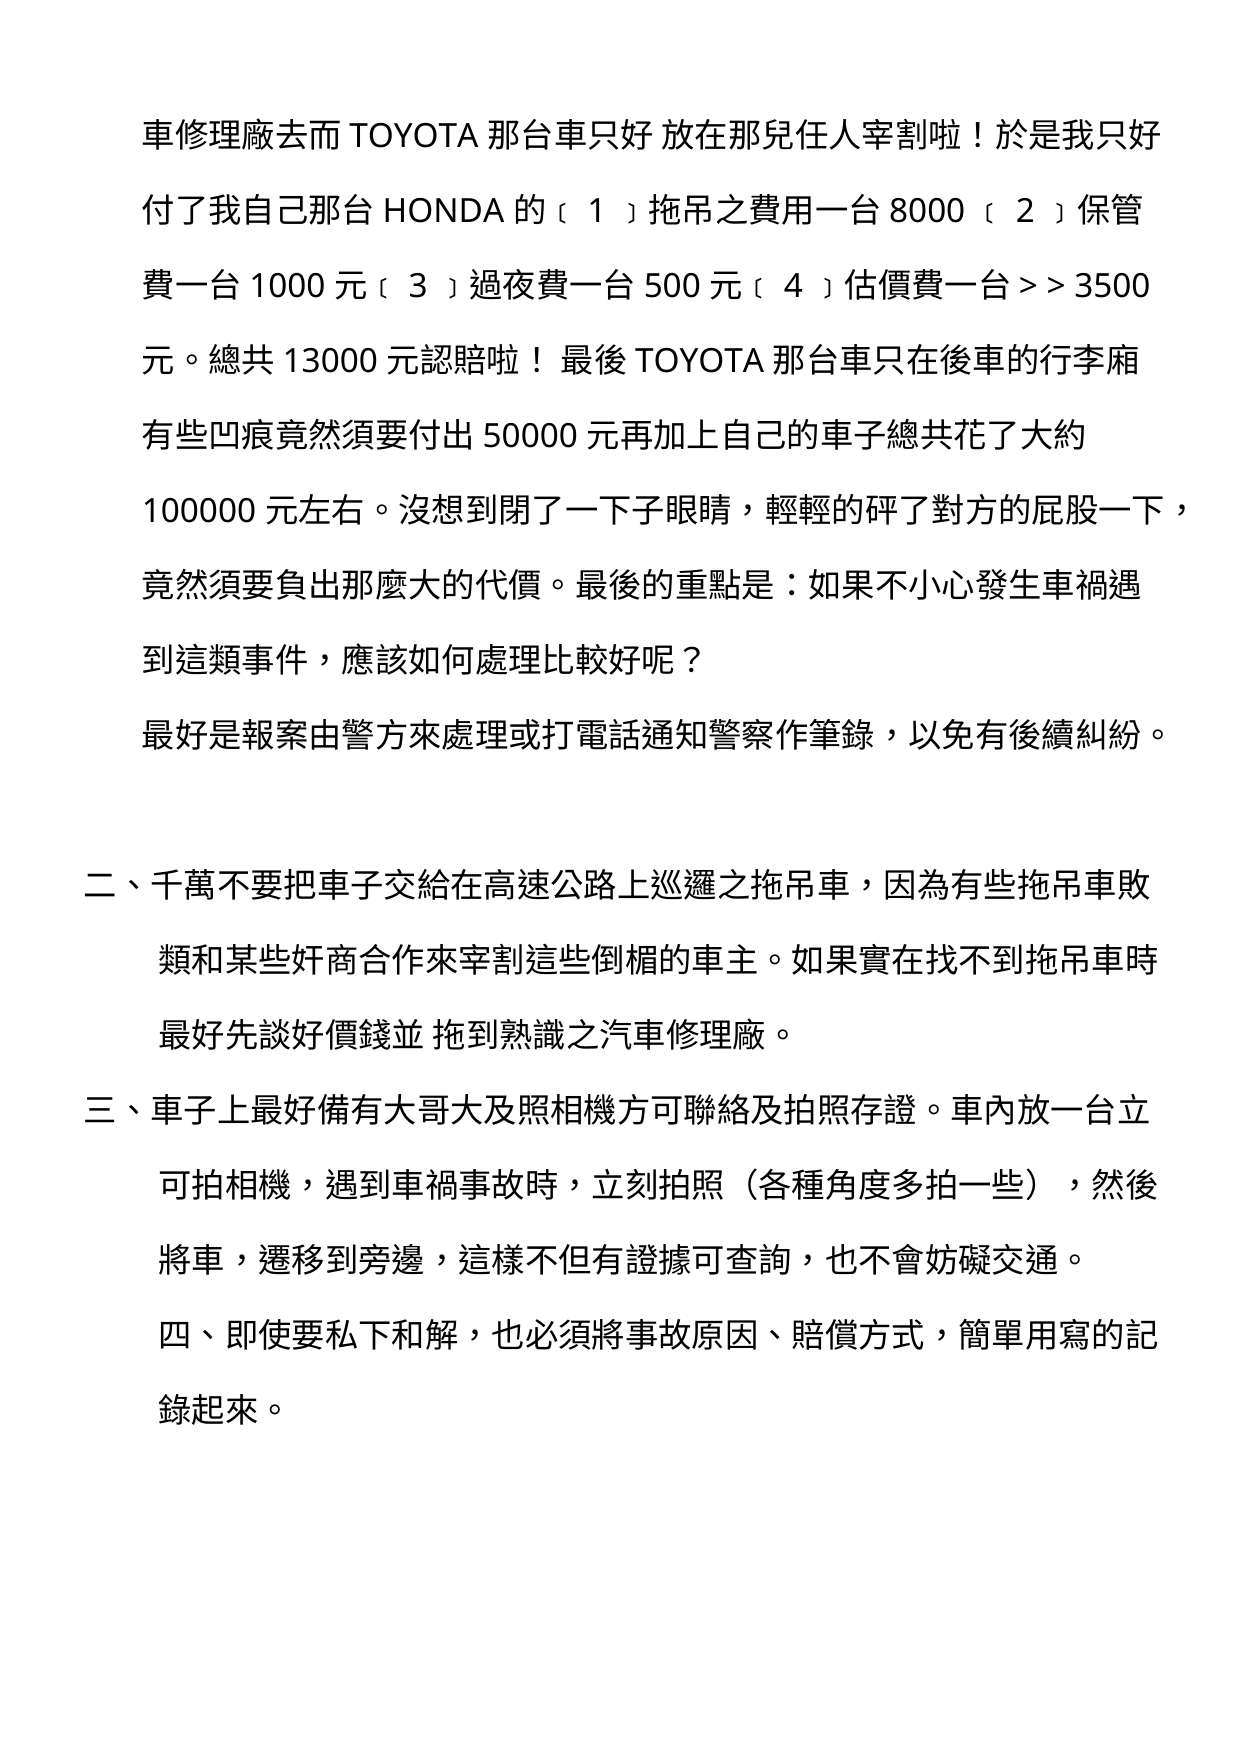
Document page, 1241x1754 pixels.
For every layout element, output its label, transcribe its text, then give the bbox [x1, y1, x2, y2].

text 二、千萬不要把車子交給在高速公路上巡邏之拖吊車，因為有些拖吊車敗類和某些奸商合作來宰割這些倒楣的車主。如果實在找不到拖吊車時最好先談好價錢並 拖到熟識之汽車修理廠。 [75, 839, 1165, 1064]
text 三、車子上最好備有大哥大及照相機方可聯絡及拍照存證。車內放一台立可拍相機，遇到車禍事故時，立刻拍照（各種角度多拍一些），然後將車，遷移到旁邊，這樣不但有證據可查詢，也不會妨礙交通。 四、即使要私下和解，也必須將事故原因、賠償方式，簡單用寫的記錄起來。 [75, 1064, 1165, 1439]
text A 先生是我的一位好朋友，有一天下班後開著車子正準備回家，那知開著開著眼皮卻越來越重，忽然間只聽到砰的一聲，趕緊把眼睛打開那知已經來不及了，只見自己的車頭已經親到前車 TOYOTA 的屁股上了，沒辦法只好花錢消災啦，在和對方車主商議中只見兩台拖吊車已經把兩台車子給拖上拖吊車了，正在想對於拖吊車的效率怎麼這麼高？這時只見拖吊車的司機已經走過來說：「兩個人商量商量就好了，還是不要報案算了，重要的是人沒安那就好了趕快把車子修理好就好。」說完了就叫兩個人上車，接著就到了位於台北市內湖區新明路的一間汽車修理廠，到了修理廠拖吊車司機把車子放下就走了，接著只見那裡面的技師說：「小傷啦！車子先放著，我幫你們估個價明天再向兩位報個價就好了，兩位請到辦公室留個資料。」留完資料只好坐著計程車回家去了。 回到家中好好的睡了一覺，隔日醒過來趕緊打電話到修理廠去詢問所須負出的代價，只聽到那技師說須要十來萬才能修理好，一聽之下只覺得天昏地暗，沒想到閉了一下子眼睛，輕輕的砰了對方的屁股一下，對方的車子也不過在後車的行李廂有些凹痕竟然須要負出那麼大的代價，沒辦法只好趕緊聯絡親朋好友看看有沒有開汽車修理廠的，好不容易終於有了著落，只好拜託開汽車修理廠的親友去幫我把兩台車子給拖到自家的汽車修理廠去，並先幫我代墊拖吊之費用。那知過了一個小時親友打電話來說對方之修理廠不願意放車，若要放車可以不過須付出 30000 元所以不敢擅自作主只好先打電話來問我，一聽之下我相信只要是個正常人應該是沒有人會同意吧！掛上了電話趕緊打到內湖區的汽車修理廠，那知裡面的技師說沒辦法，除非把車子留給他們修理，不然的話就必須付出 30000 元才可以放車，並說另一方面 TOYOTA 的車主也說要把車子留下來並不願意把車子移到另一間汽車修理廠去修理。 我只好趕緊打電話給 TOYOTA 的車主，那知道那奸商已經打電話給他過了並且一意堅持要求留在那裡修理，我想可能是那奸商已經跟他達成某種協議了吧！事到如今難到我就應該任人宰割嗎？不！一氣之下我就坐著計程車來到位於台北市內湖區新明路的警察局報案。當班的警員聽完了我的話後就派了一位警員跟我到了那間奸商的汽車修理廠，警員到了後那奸商態度馬上做了 180 度的大轉變，馬上就變成了笑容可掬，可是警員只有教奸商跟我好好協調，經我告知警員說明奸商所要求之價碼，奸商馬上改變成﹝ 1 ﹞拖吊之費用一台 000 元另一台 8000 兩台 13000 元﹝ 2 ﹞保管費一台 1000 元兩台 2000 元﹝ 3 ﹞過夜費一台 500 元兩台 1000 元﹝ 4 ﹞估價費一台 3500 元兩台 7000 元。總共 23000 元。雖然我一再的強調價錢太高太過於不合理可是警員還是一直教我自己和那奸商商量，我要 是能夠和那奸商商量的話我還須要跑到警察局報案嗎？到了這個時候我想我還是自己靠自 己吧！沒辦法我只好答應只把我自己的車子移到自家的汽車修理廠去而 TOYOTA 那台車只好 放在那兒任人宰割啦！於是我只好付了我自己那台 HONDA 的﹝ 1 ﹞拖吊之費用一台 8000 ﹝ 2 ﹞保管 費一台 1000 元﹝ 3 ﹞過夜費一台 500 元﹝ 4 ﹞估價費一台 > > 3500 元。總共 13000 元認賠啦！ 最後 TOYOTA 那台車只在後車的行李廂有些凹痕竟然須要付出 50000 元再加上自己的車子總共花了大約 100000 元左右。沒想到閉了一下子眼睛，輕輕的砰了對方的屁股一下，竟然須要負出那麼大的代價。最後的重點是：如果不小心發生車禍遇到這類事件，應該如何處理比較好呢？ 最好是報案由警方來處理或打電話通知警察作筆錄，以免有後續糾紛。 [75, 89, 1165, 839]
